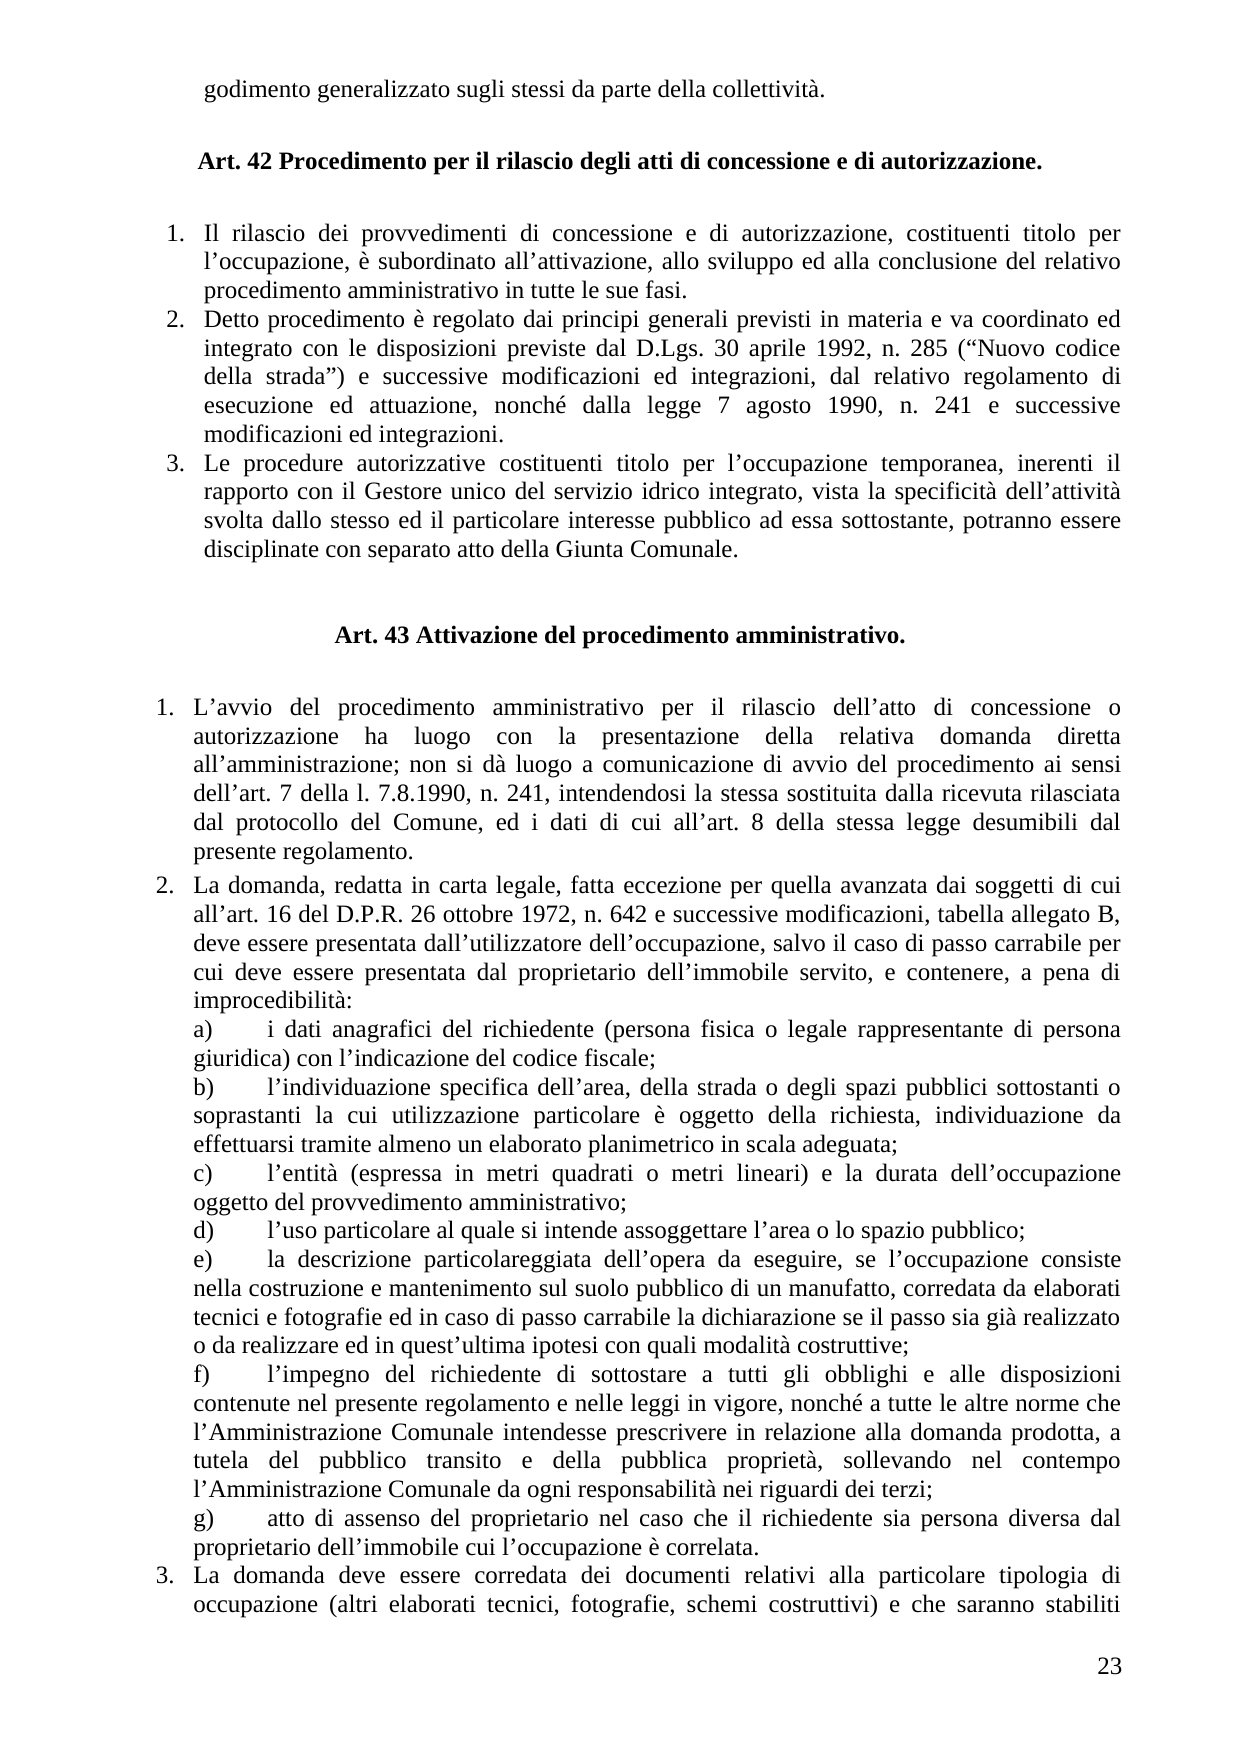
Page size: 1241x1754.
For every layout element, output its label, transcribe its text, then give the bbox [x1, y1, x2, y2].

list La domanda deve essere corredata dei documenti relativi alla particolare tipologia di occupazione (altri elaborati tecnici, fotografie, schemi costruttivi) e che saranno stabiliti [156, 1560, 1122, 1618]
subtitle Art. 42 procedimento per il rilascio degli atti di concessione e di autorizzazione. [118, 146, 1122, 174]
list d) l’uso particolare al quale si intende assoggettare l’area o lo spazio pubblico; [156, 1215, 1122, 1244]
list e) la descrizione particolareggiata dell’opera da eseguire, se l’occupazione consiste nella costruzione e mantenimento sul suolo pubblico di un manufatto, corredata da elaborati tecnici e fotografie ed in caso di passo carrabile la dichiarazione se il passo sia già realizzato o da realizzare ed in quest’ultima ipotesi con quali modalità costruttive; [156, 1244, 1122, 1359]
list a) i dati anagrafici del richiedente (persona fisica o legale rappresentante di persona giuridica) con l’indicazione del codice fiscale; [156, 1014, 1122, 1072]
list g) atto di assenso del proprietario nel caso che il richiedente sia persona diversa dal proprietario dell’immobile cui l’occupazione è correlata. [156, 1503, 1122, 1560]
list b) l’individuazione specifica dell’area, della strada o degli spazi pubblici sottostanti o soprastanti la cui utilizzazione particolare è oggetto della richiesta, individuazione da effettuarsi tramite almeno un elaborato planimetrico in scala adeguata; [156, 1072, 1122, 1158]
list L’avvio del procedimento amministrativo per il rilascio dell’atto di concessione o autorizzazione ha luogo con la presentazione della relativa domanda diretta all’amministrazione; non si dà luogo a comunicazione di avvio del procedimento ai sensi dell’art. 7 della l. 7.8.1990, n. 241, intendendosi la stessa sostituita dalla ricevuta rilasciata dal protocollo del Comune, ed i dati di cui all’art. 8 della stessa legge desumibili dal presente regolamento. [156, 692, 1122, 864]
list f) l’impegno del richiedente di sottostare a tutti gli obblighi e alle disposizioni contenute nel presente regolamento e nelle leggi in vigore, nonché a tutte le altre norme che l’Amministrazione Comunale intendesse prescrivere in relazione alla domanda prodotta, a tutela del pubblico transito e della pubblica proprietà, sollevando nel contempo l’Amministrazione Comunale da ogni responsabilità nei riguardi dei terzi; [156, 1359, 1122, 1503]
list Le procedure autorizzative costituenti titolo per l’occupazione temporanea, inerenti il rapporto con il Gestore unico del servizio idrico integrato, vista la specificità dell’attività svolta dallo stesso ed il particolare interesse pubblico ad essa sottostante, potranno essere disciplinate con separato atto della Giunta Comunale. [166, 448, 1122, 563]
list godimento generalizzato sugli stessi da parte della collettività. [166, 74, 1122, 103]
list Detto procedimento è regolato dai principi generali previsti in materia e va coordinato ed integrato con le disposizioni previste dal D.Lgs. 30 aprile 1992, n. 285 (“Nuovo codice della strada”) e successive modificazioni ed integrazioni, dal relativo regolamento di esecuzione ed attuazione, nonché dalla legge 7 agosto 1990, n. 241 e successive modificazioni ed integrazioni. [166, 304, 1122, 448]
subtitle Art. 43 Attivazione del procedimento amministrativo. [118, 620, 1122, 649]
list Il rilascio dei provvedimenti di concessione e di autorizzazione, costituenti titolo per l’occupazione, è subordinato all’attivazione, allo sviluppo ed alla conclusione del relativo procedimento amministrativo in tutte le sue fasi. [166, 218, 1122, 304]
list c) l’entità (espressa in metri quadrati o metri lineari) e la durata dell’occupazione oggetto del provvedimento amministrativo; [156, 1158, 1122, 1215]
list La domanda, redatta in carta legale, fatta eccezione per quella avanzata dai soggetti di cui all’art. 16 del D.P.R. 26 ottobre 1972, n. 642 e successive modificazioni, tabella allegato B, deve essere presentata dall’utilizzatore dell’occupazione, salvo il caso di passo carrabile per cui deve essere presentata dal proprietario dell’immobile servito, e contenere, a pena di improcedibilità: [156, 870, 1122, 1014]
